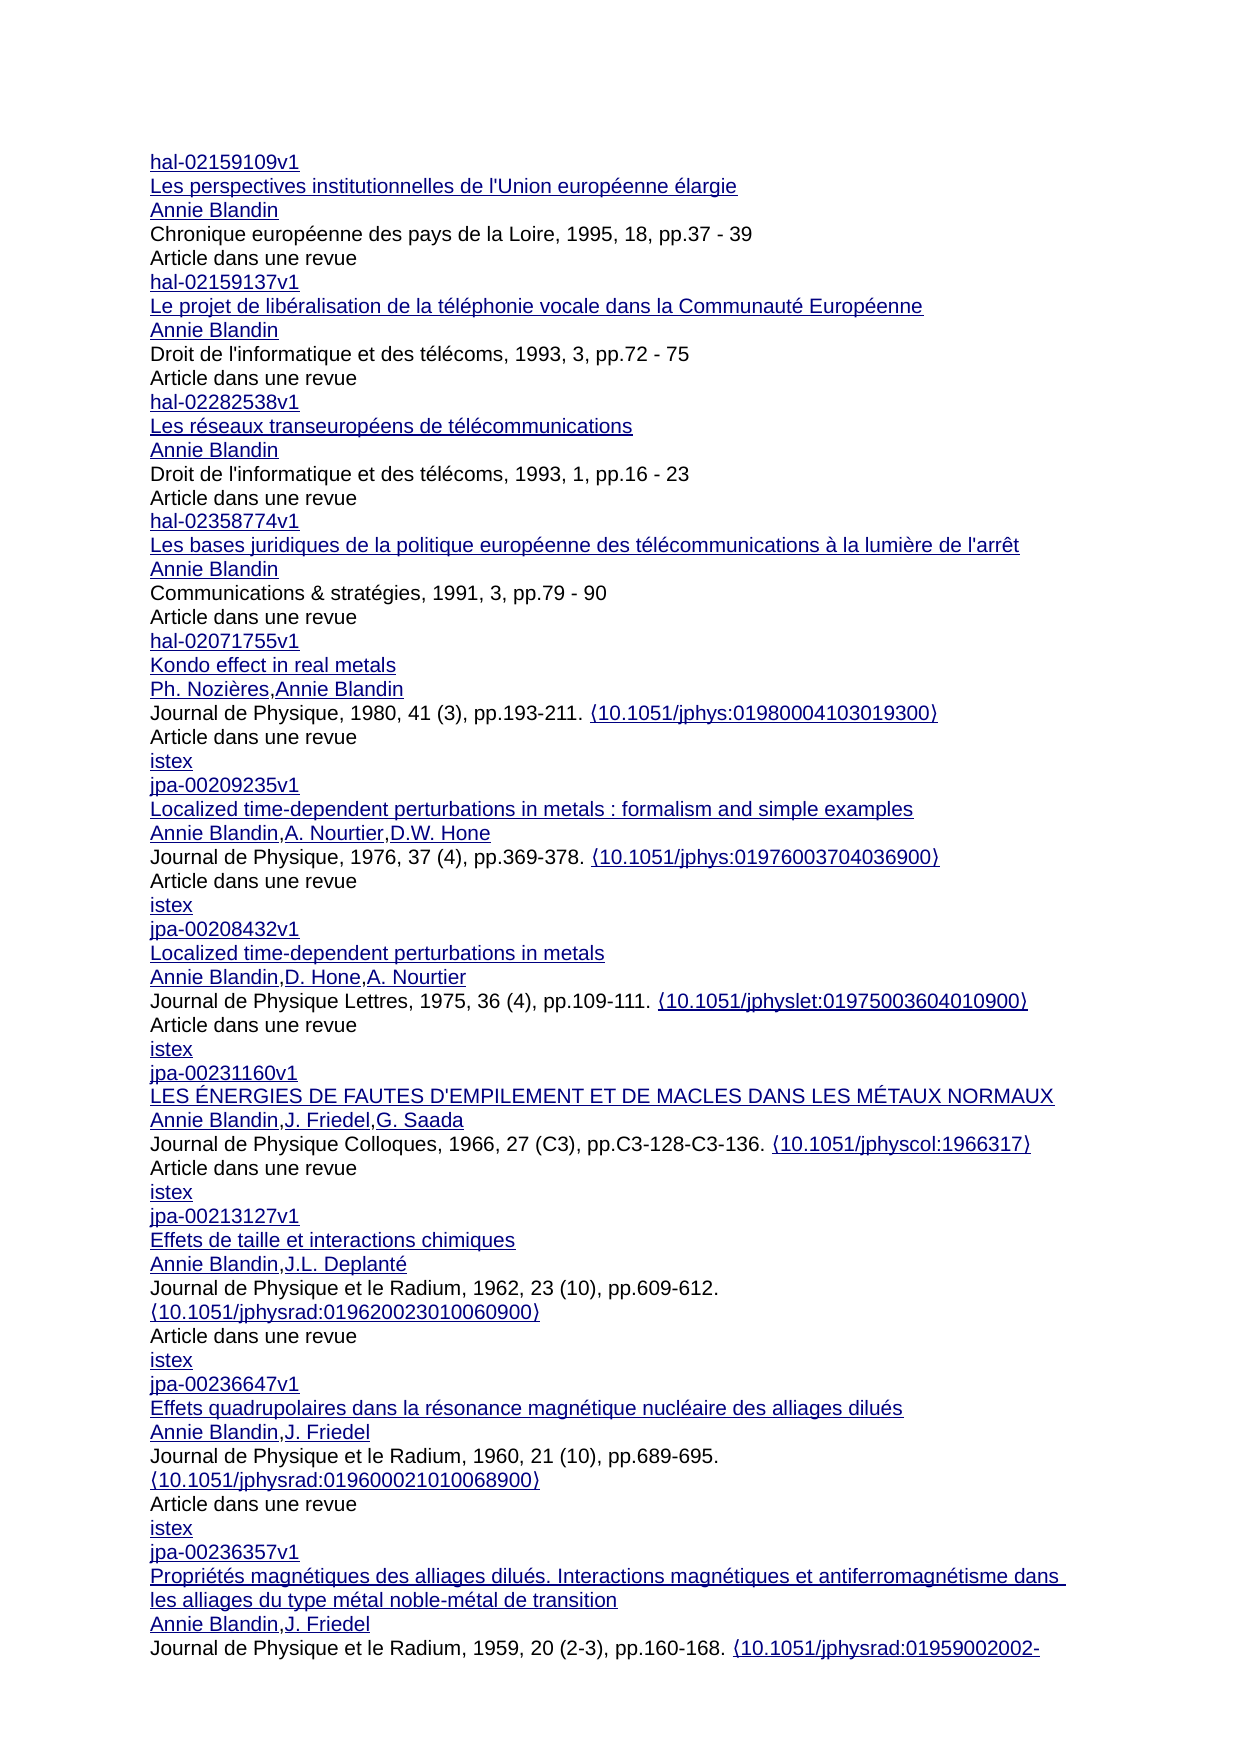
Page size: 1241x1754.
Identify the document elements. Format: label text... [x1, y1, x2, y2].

table_cell Localized time-dependent perturbations in metals Annie Blandin,D. Hone,A. Nourtier Journal de Physique Lettres, 1975, 36 (4), pp.109-111. ⟨10.1051/jphyslet:01975003604010900⟩ Article dans une revue istex jpa-00231160v1 [150, 941, 1090, 1084]
table_cell Les réseaux transeuropéens de télécommunications Annie Blandin Droit de l'informatique et des télécoms, 1993, 1, pp.16 - 23 Article dans une revue hal-02358774v1 [150, 414, 1090, 533]
table_cell Localized time-dependent perturbations in metals : formalism and simple examples Annie Blandin,A. Nourtier,D.W. Hone Journal de Physique, 1976, 37 (4), pp.369-378. ⟨10.1051/jphys:01976003704036900⟩ Article dans une revue istex jpa-00208432v1 [150, 797, 1090, 941]
table_cell Le projet de libéralisation de la téléphonie vocale dans la Communauté Européenne Annie Blandin Droit de l'informatique et des télécoms, 1993, 3, pp.72 - 75 Article dans une revue hal-02282538v1 [150, 294, 1090, 413]
table_cell Les perspectives institutionnelles de l'Union européenne élargie Annie Blandin Chronique européenne des pays de la Loire, 1995, 18, pp.37 - 39 Article dans une revue hal-02159137v1 [150, 174, 1090, 294]
table_cell hal-02159109v1 [150, 150, 1090, 174]
table_cell Kondo effect in real metals Ph. Nozières,Annie Blandin Journal de Physique, 1980, 41 (3), pp.193-211. ⟨10.1051/jphys:01980004103019300⟩ Article dans une revue istex jpa-00209235v1 [150, 653, 1090, 797]
table_cell Effets quadrupolaires dans la résonance magnétique nucléaire des alliages dilués Annie Blandin,J. Friedel Journal de Physique et le Radium, 1960, 21 (10), pp.689-695. ⟨10.1051/jphysrad:019600021010068900⟩ Article dans une revue istex jpa-00236357v1 [150, 1396, 1090, 1563]
table_cell Propriétés magnétiques des alliages dilués. Interactions magnétiques et antiferromagnétisme dans les alliages du type métal noble-métal de transition Annie Blandin,J. Friedel Journal de Physique et le Radium, 1959, 20 (2-3), pp.160-168. ⟨10.1051/jphysrad:01959002002- [150, 1564, 1090, 1659]
table_cell Effets de taille et interactions chimiques Annie Blandin,J.L. Deplanté Journal de Physique et le Radium, 1962, 23 (10), pp.609-612. ⟨10.1051/jphysrad:019620023010060900⟩ Article dans une revue istex jpa-00236647v1 [150, 1228, 1090, 1396]
table_cell LES ÉNERGIES DE FAUTES D'EMPILEMENT ET DE MACLES DANS LES MÉTAUX NORMAUX Annie Blandin,J. Friedel,G. Saada Journal de Physique Colloques, 1966, 27 (C3), pp.C3-128-C3-136. ⟨10.1051/jphyscol:1966317⟩ Article dans une revue istex jpa-00213127v1 [150, 1084, 1090, 1228]
table_cell Les bases juridiques de la politique européenne des télécommunications à la lumière de l'arrêt Annie Blandin Communications & stratégies, 1991, 3, pp.79 - 90 Article dans une revue hal-02071755v1 [150, 533, 1090, 653]
